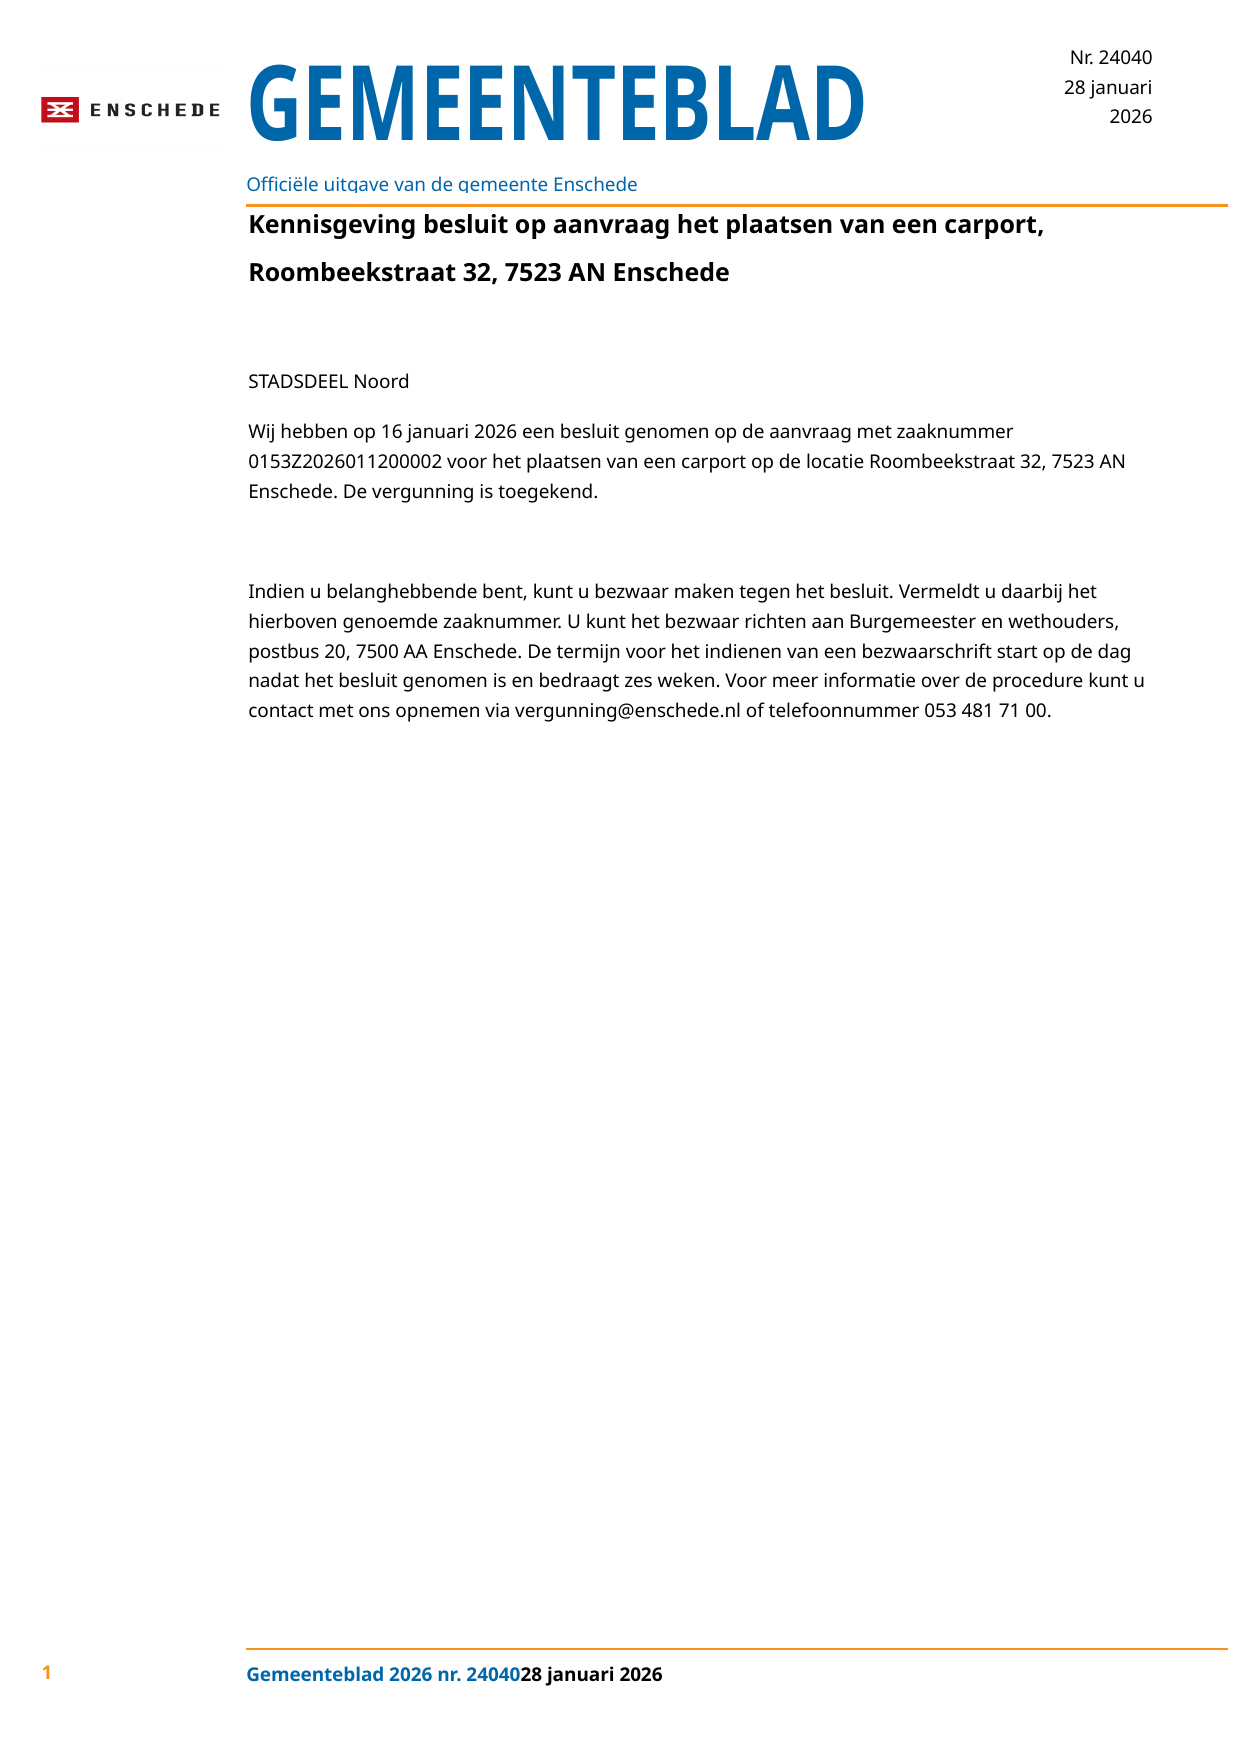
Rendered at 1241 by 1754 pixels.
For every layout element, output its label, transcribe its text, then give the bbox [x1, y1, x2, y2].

text Kennisgeving besluit op aanvraag het plaatsen van een carport, Roombeekstraat 32, 7523 AN Enschede [248, 207, 1152, 288]
picture [41, 47, 231, 172]
text Indien u belanghebbende bent, kunt u bezwaar maken tegen het besluit. Vermeldt u daarbij het hierboven genoemde zaaknummer. U kunt het bezwaar richten aan Burgemeester en wethouders, postbus 20, 7500 AA Enschede. De termijn voor het indienen van een bezwaarschrift start op de dag nadat het besluit genomen is en bedraagt zes weken. Voor meer informatie over de procedure kunt u contact met ons opnemen via vergunning@enschede.nl of telefoonnummer 053 481 71 00. [248, 579, 1152, 723]
text STADSDEEL Noord [248, 368, 1152, 394]
text Wij hebben op 16 januari 2026 een besluit genomen op de aanvraag met zaaknummer 0153Z2026011200002 voor het plaatsen van een carport op de locatie Roombeekstraat 32, 7523 AN Enschede. De vergunning is toegekend. [248, 419, 1152, 504]
